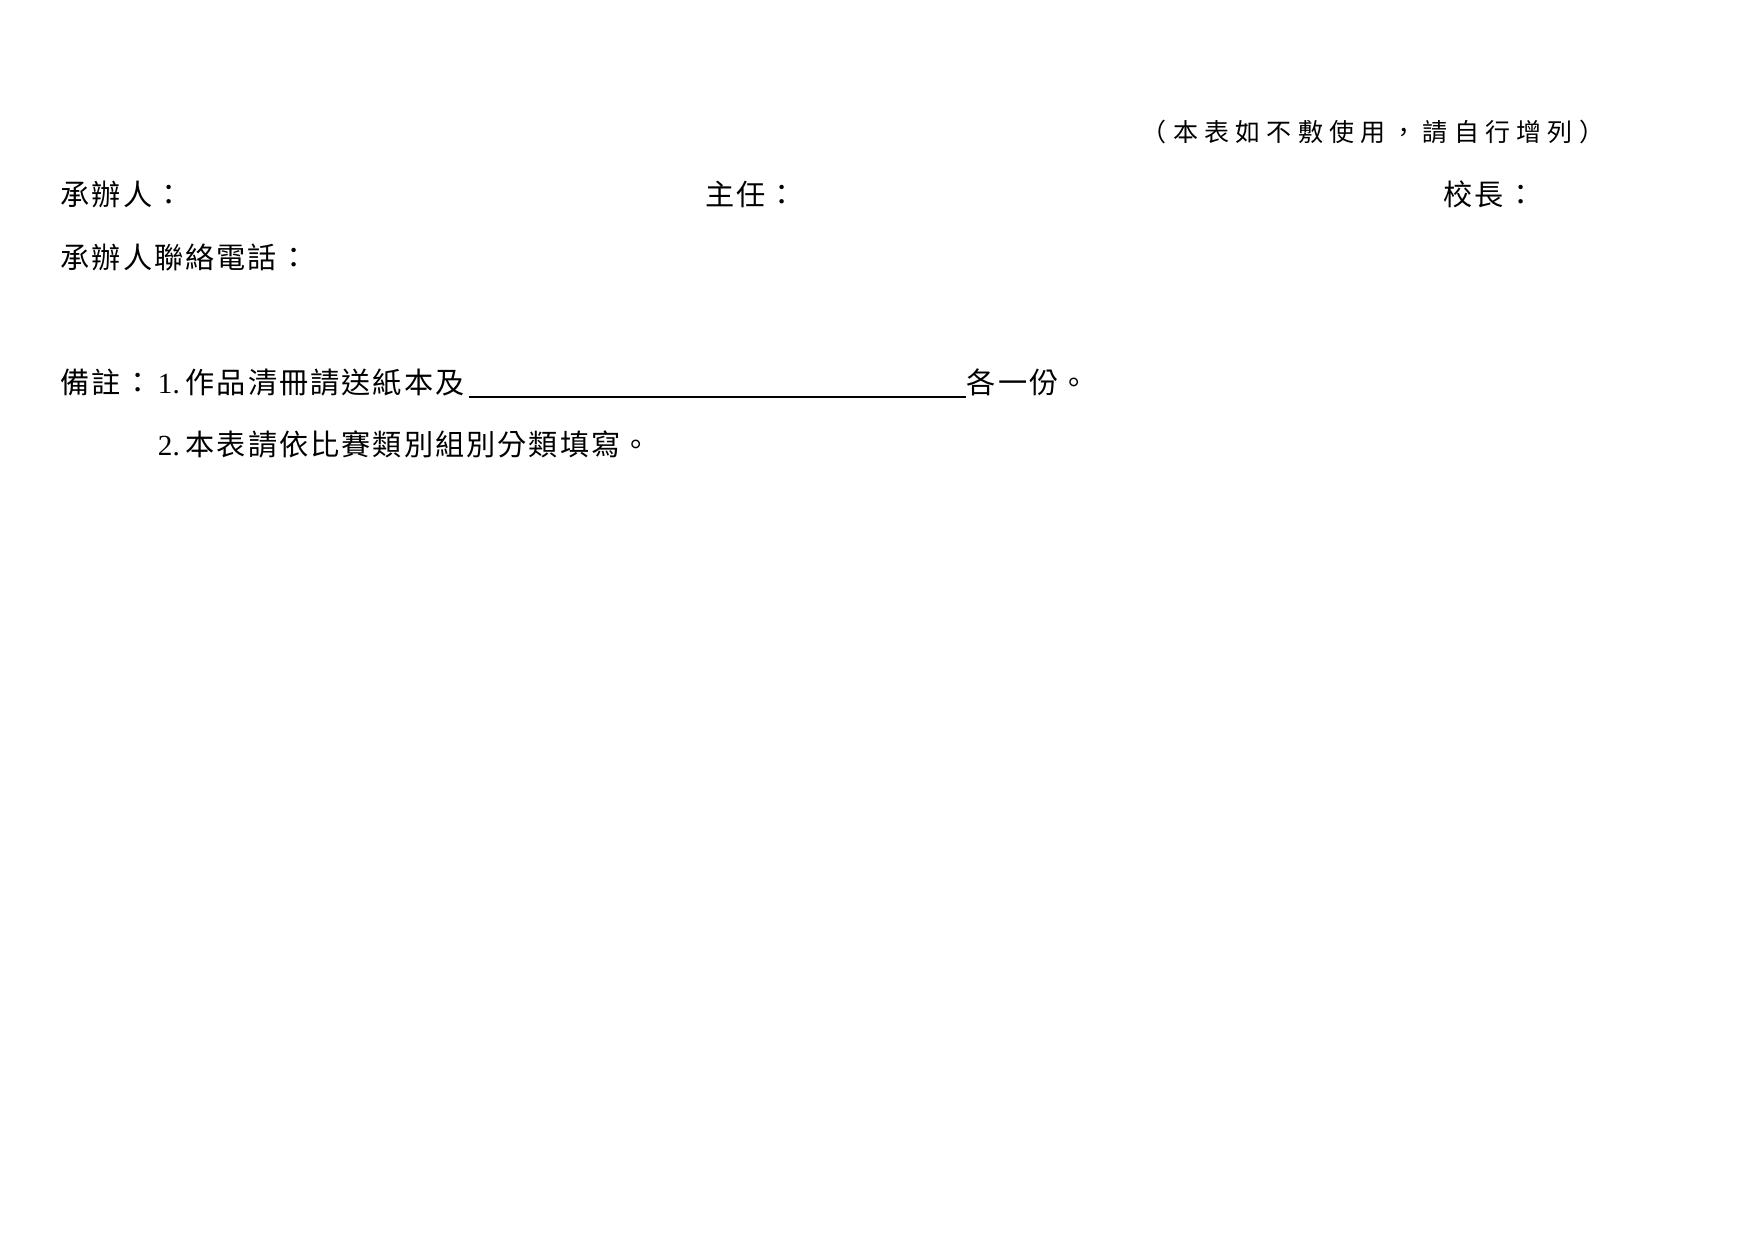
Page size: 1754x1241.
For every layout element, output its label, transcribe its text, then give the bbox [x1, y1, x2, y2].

text 備註：1.作品清冊請送紙本及 各一份。 [59, 339, 1695, 401]
text 承辦人聯絡電話： [59, 214, 1695, 276]
text 承辦人： 主任： 校長： [59, 151, 1695, 214]
text 2.本表請依比賽類別組別分類填寫。 [59, 401, 1695, 464]
text （本表如不敷使用，請自行增列） [59, 89, 1607, 151]
